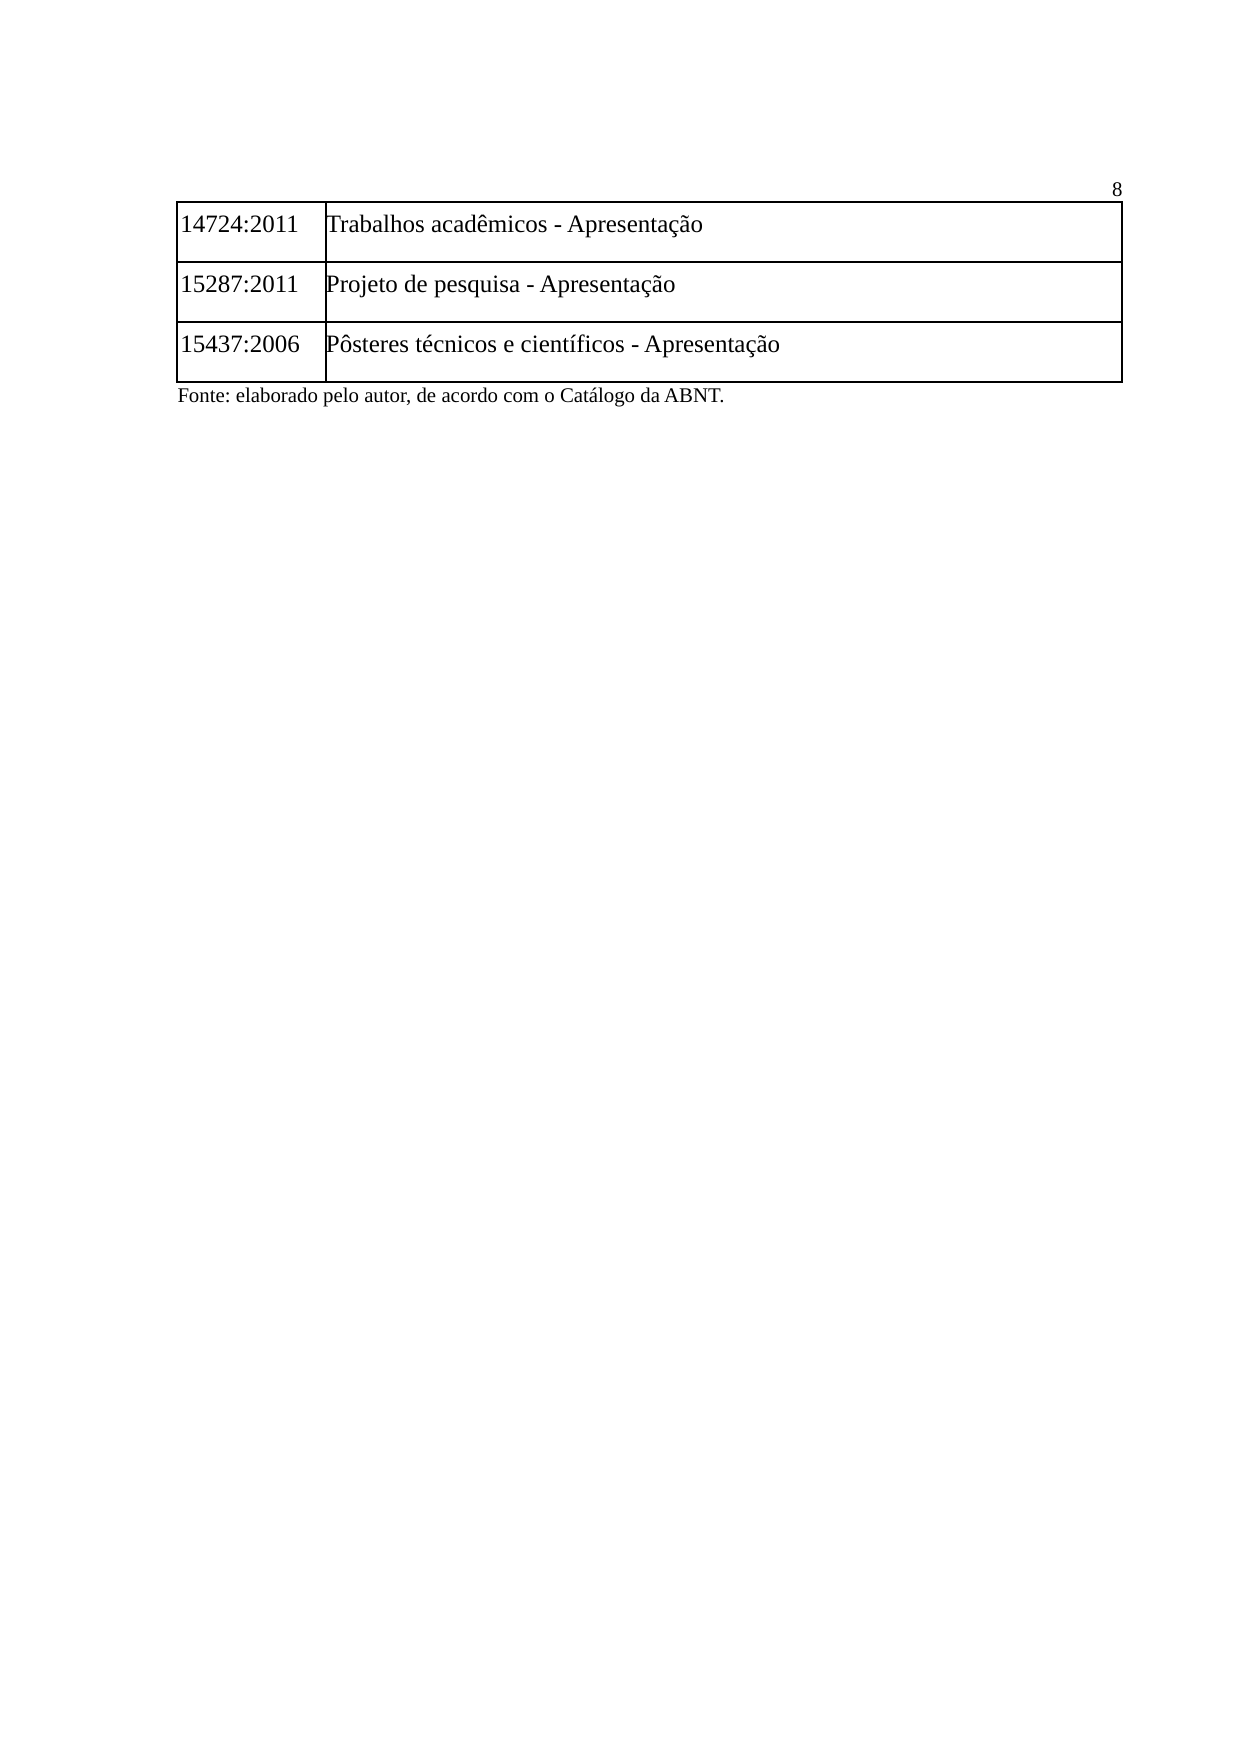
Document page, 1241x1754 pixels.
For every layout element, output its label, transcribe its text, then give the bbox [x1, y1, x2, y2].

table_cell Pôsteres técnicos e científicos - Apresentação [327, 323, 1121, 381]
table_cell Trabalhos acadêmicos - Apresentação [327, 203, 1121, 261]
table_cell 15437:2006 [178, 323, 325, 381]
table_cell Projeto de pesquisa - Apresentação [327, 263, 1121, 321]
table_cell 15287:2011 [178, 263, 325, 321]
text Fonte: elaborado pelo autor, de acordo com o Catálogo da ABNT. [177, 383, 1122, 407]
table_cell 14724:2011 [178, 203, 325, 261]
